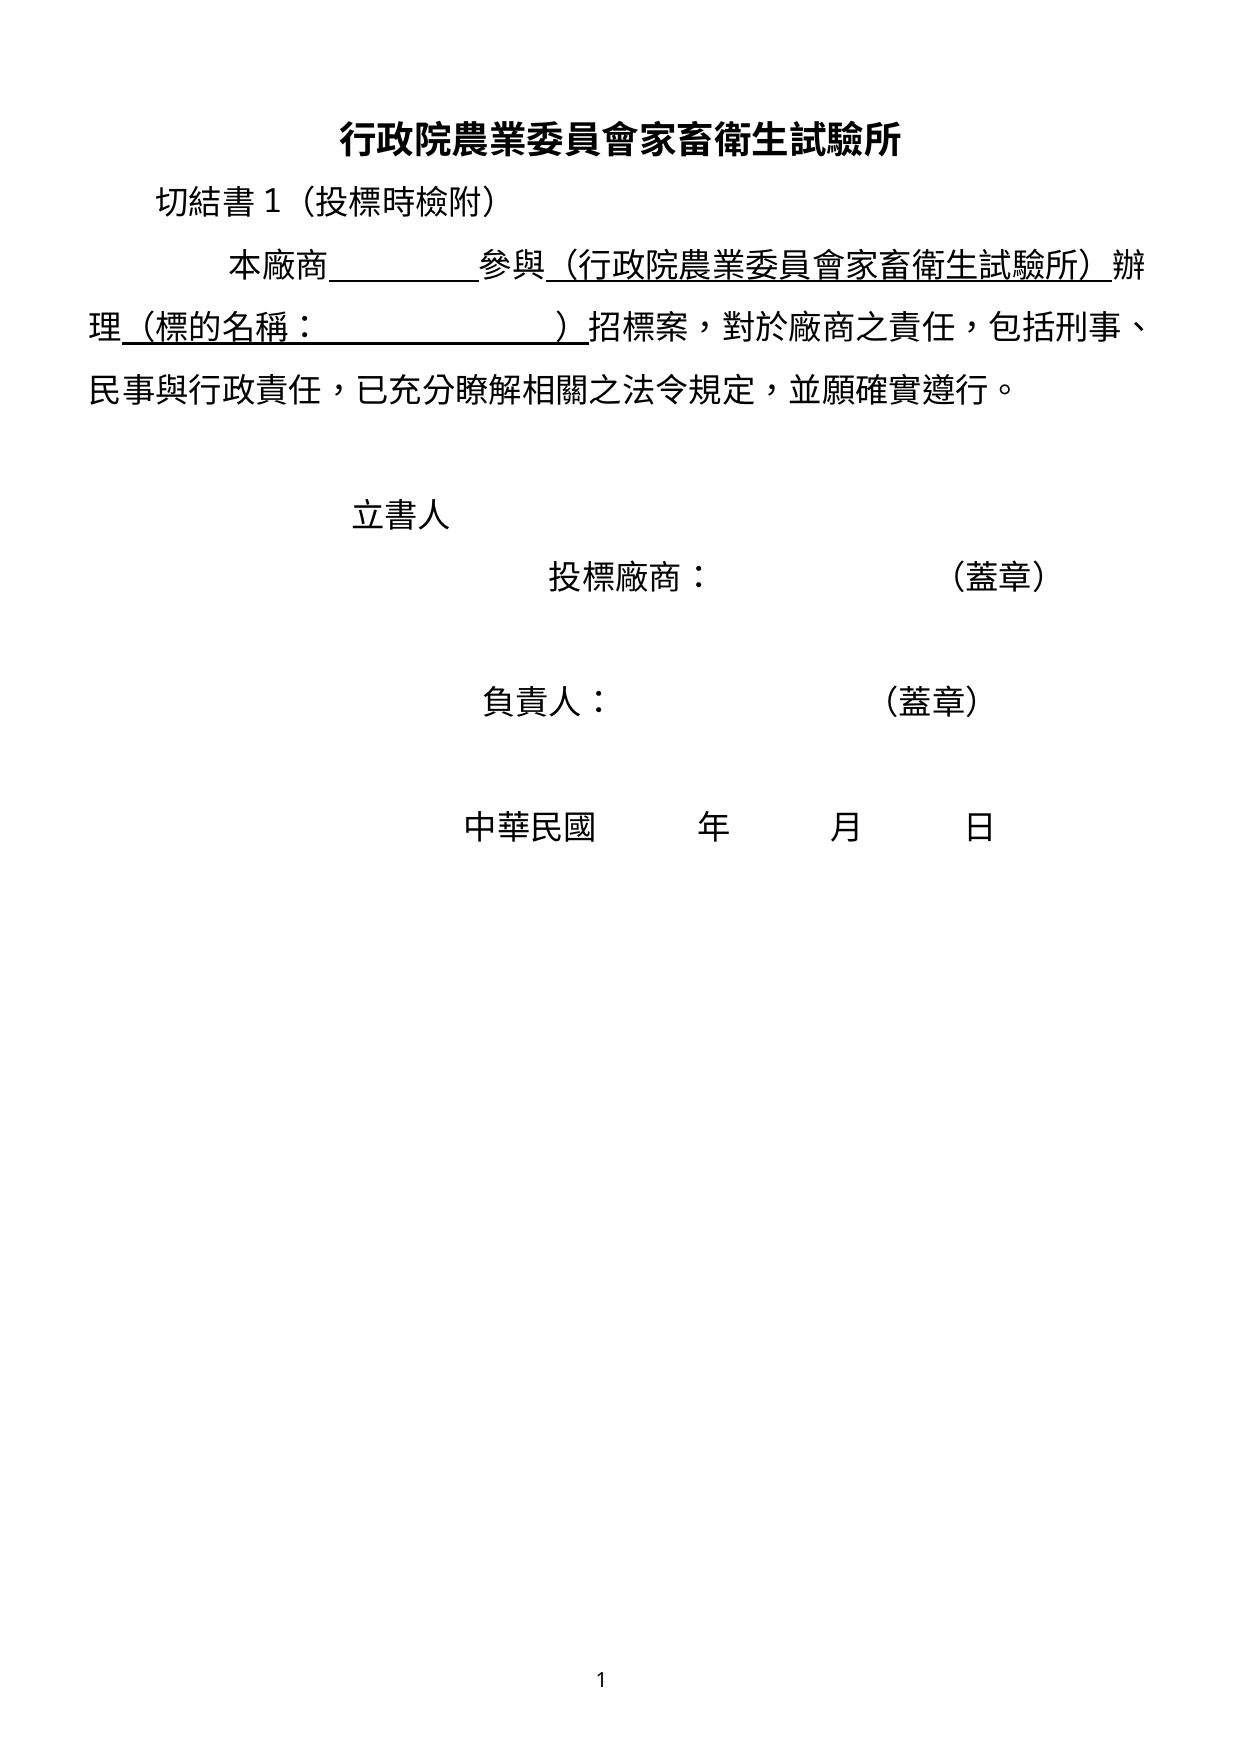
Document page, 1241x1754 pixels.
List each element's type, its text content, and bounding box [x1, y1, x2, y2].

text 立書人 [189, 471, 1152, 533]
text 投標廠商： （蓋章） [89, 533, 1152, 596]
text 行政院農業委員會家畜衛生試驗所 [89, 96, 1152, 158]
text 切結書1（投標時檢附） [89, 158, 1152, 221]
text 中華民國 年 月 日 [189, 783, 1152, 846]
text 本廠商 參與（行政院農業委員會家畜衛生試驗所）辦理（標的名稱： ）招標案，對於廠商之責任，包括刑事、民事與行政責任，已充分瞭解相關之法令規定，並願確實遵行。 [89, 221, 1152, 408]
text 負責人： （蓋章） [89, 658, 1152, 721]
